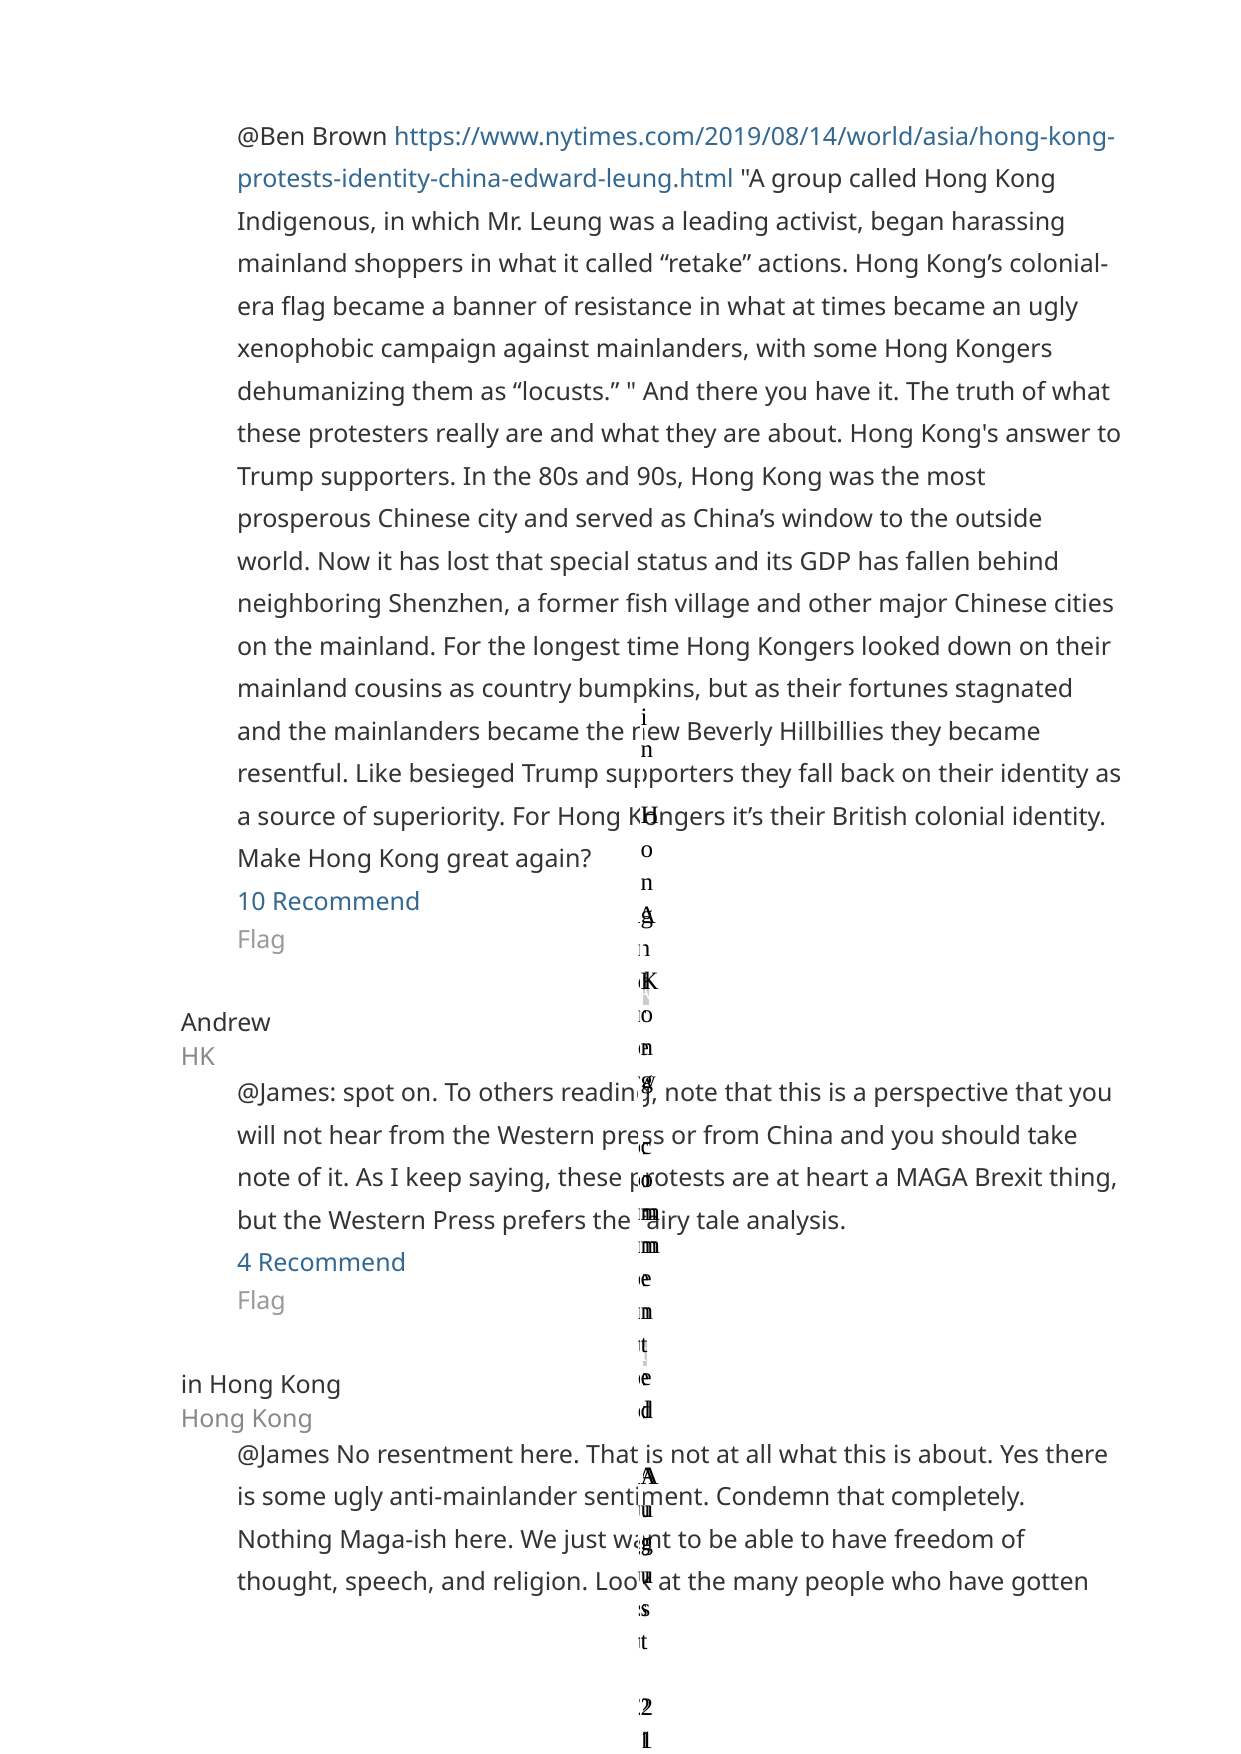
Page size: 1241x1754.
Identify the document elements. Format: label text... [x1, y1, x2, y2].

text HK [643, 1039, 1122, 1073]
text in Hong Kong [181, 1366, 638, 1400]
text Flag [237, 1283, 638, 1317]
text Flag [237, 921, 638, 955]
text A [643, 959, 1106, 1005]
text [181, 1321, 638, 1366]
text 10 Recommend [643, 883, 1106, 917]
text @James: spot on. To others reading, note that this is a perspective that you will not hear from the Western press or from China and you should take note of it. As I keep saying, these protests are at heart a MAGA Brexit thing, but the Western Press prefers the fairy tale analysis. [237, 1075, 638, 1236]
text I [643, 1321, 1106, 1366]
text @James: spot on. To others reading, note that this is a perspective that you will not hear from the Western press or from China and you should take note of it. As I keep saying, these protests are at heart a MAGA Brexit thing, but the Western Press prefers the fairy tale analysis. [643, 1075, 1122, 1236]
text Andrew [181, 1005, 638, 1039]
text 10 Recommend [237, 883, 640, 917]
text 4 Recommend [643, 1245, 1106, 1279]
text Flag [643, 1283, 1106, 1317]
text Hong Kong [643, 1400, 1122, 1434]
text Hong Kong [181, 1400, 638, 1434]
text HK [181, 1039, 638, 1073]
text A [181, 959, 638, 1005]
text @James No resentment here. That is not at all what this is about. Yes there is some ugly anti-mainlander sentiment. Condemn that completely. Nothing Maga-ish here. We just want to be able to have freedom of thought, speech, and religion. Look at the many people who have gotten on the current Beijing's leadership's bad side. They all end up arrested for some crime (sometimes kidnapped from other places like Hong Kong). All convicted. No justice to be found in mainland court system. We don't want to live that way-always worried that b/c some powerful communist party member wants us to do x (hire their child or sell them our house) and we don't do it, that we are then arrested one trumped up charges and destroyed. That's the reality of life in China and that's what we fear. [237, 1436, 638, 1598]
text 4 Recommend [237, 1245, 638, 1279]
text @Ben Brown https://www.nytimes.com/2019/08/14/world/asia/hong-kong-protests-identity-china-edward-leung.html "A group called Hong Kong Indigenous, in which Mr. Leung was a leading activist, began harassing mainland shoppers in what it called “retake” actions. Hong Kong’s colonial-era flag became a banner of resistance in what at times became an ugly xenophobic campaign against mainlanders, with some Hong Kongers dehumanizing them as “locusts.” " And there you have it. The truth of what these protesters really are and what they are about. Hong Kong's answer to Trump supporters. In the 80s and 90s, Hong Kong was the most prosperous Chinese city and served as China’s window to the outside world. Now it has lost that special status and its GDP has fallen behind neighboring Shenzhen, a former fish village and other major Chinese cities on the mainland. For the longest time Hong Kongers looked down on their mainland cousins as country bumpkins, but as their fortunes stagnated and the mainlanders became the new Beverly Hillbillies they became resentful. Like besieged Trump supporters they fall back on their identity as a source of superiority. For Hong Kongers it’s their British colonial identity. Make Hong Kong great again? [237, 118, 1122, 875]
text Andrew [643, 1005, 1122, 1039]
text Flag [643, 921, 1106, 955]
text @James No resentment here. That is not at all what this is about. Yes there is some ugly anti-mainlander sentiment. Condemn that completely. Nothing Maga-ish here. We just want to be able to have freedom of thought, speech, and religion. Look at the many people who have gotten on the current Beijing's leadership's bad side. They all end up arrested for some crime (sometimes kidnapped from other places like Hong Kong). All convicted. No justice to be found in mainland court system. We don't want to live that way-always worried that b/c some powerful communist party member wants us to do x (hire their child or sell them our house) and we don't do it, that we are then arrested one trumped up charges and destroyed. That's the reality of life in China and that's what we fear. [643, 1436, 1122, 1598]
text in Hong Kong [643, 1366, 1122, 1400]
